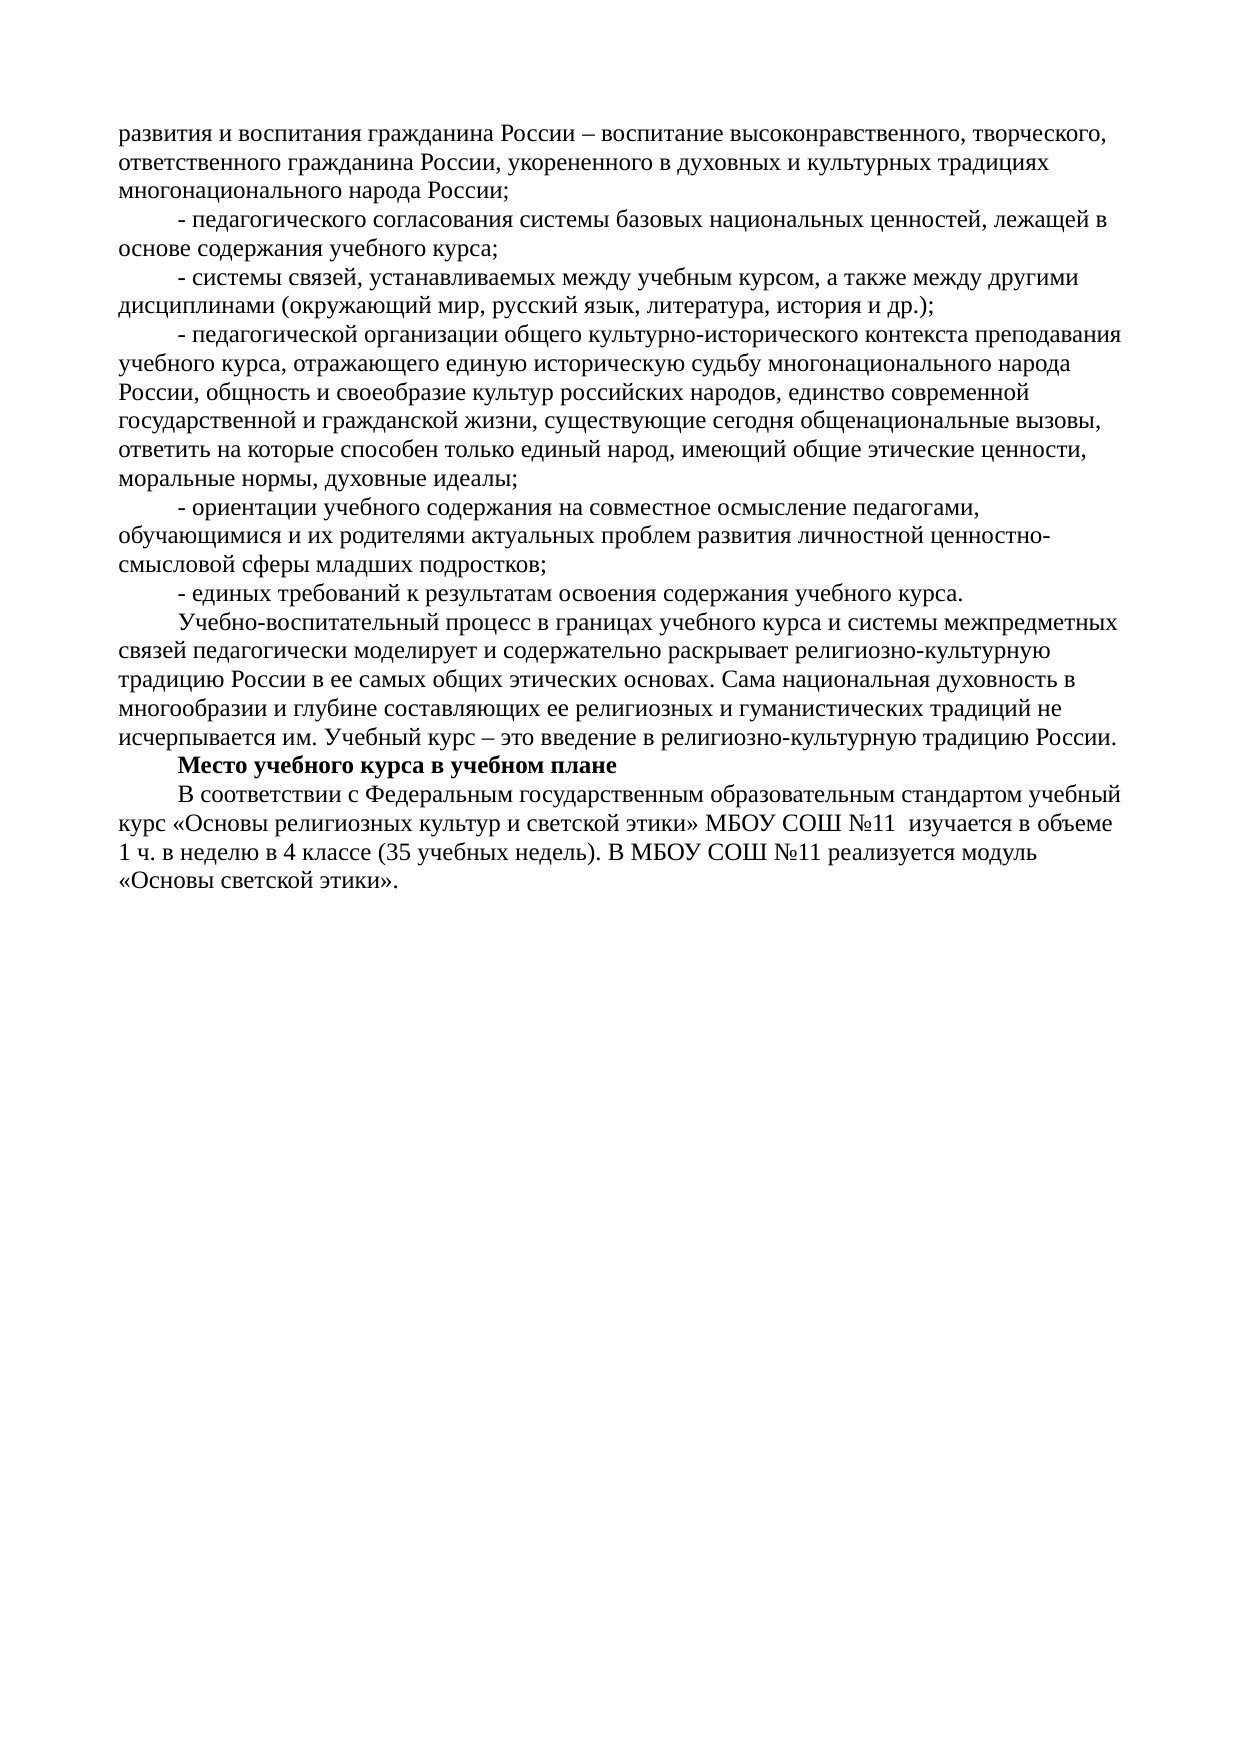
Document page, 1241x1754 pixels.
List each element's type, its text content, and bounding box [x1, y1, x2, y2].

text В соответствии с Федеральным государственным образовательным стандартом учебный курс «Основы религиозных культур и светской этики» МБОУ СОШ №11 изучается в объеме 1 ч. в неделю в 4 классе (35 учебных недель). В МБОУ СОШ №11 реализуется модуль «Основы светской этики». [118, 779, 1122, 894]
text - ориентации учебного содержания на совместное осмысление педагогами, обучающимися и их родителями актуальных проблем развития личностной ценностно-смысловой сферы младших подростков; [118, 492, 1122, 578]
text - педагогической организации общего культурно-исторического контекста преподавания учебного курса, отражающего единую историческую судьбу многонационального народа России, общность и своеобразие культур российских народов, единство современной государственной и гражданской жизни, существующие сегодня общенациональные вызовы, ответить на которые способен только единый народ, имеющий общие этические ценности, моральные нормы, духовные идеалы; [118, 319, 1122, 492]
text Учебно-воспитательный процесс в границах учебного курса и системы межпредметных связей педагогически моделирует и содержательно раскрывает религиозно-культурную традицию России в ее самых общих этических основах. Сама национальная духовность в многообразии и глубине составляющих ее религиозных и гуманистических традиций не исчерпывается им. Учебный курс – это введение в религиозно-культурную традицию России. [118, 607, 1122, 751]
text - системы связей, устанавливаемых между учебным курсом, а также между другими дисциплинами (окружающий мир, русский язык, литература, история и др.); [118, 262, 1122, 319]
text Место учебного курса в учебном плане [118, 751, 1122, 779]
text - единых требований к результатам освоения содержания учебного курса. [118, 578, 1122, 607]
text развития и воспитания гражданина России – воспитание высоконравственного, творческого, ответственного гражданина России, укорененного в духовных и культурных традициях многонационального народа России; [118, 118, 1122, 204]
text - педагогического согласования системы базовых национальных ценностей, лежащей в основе содержания учебного курса; [118, 204, 1122, 262]
